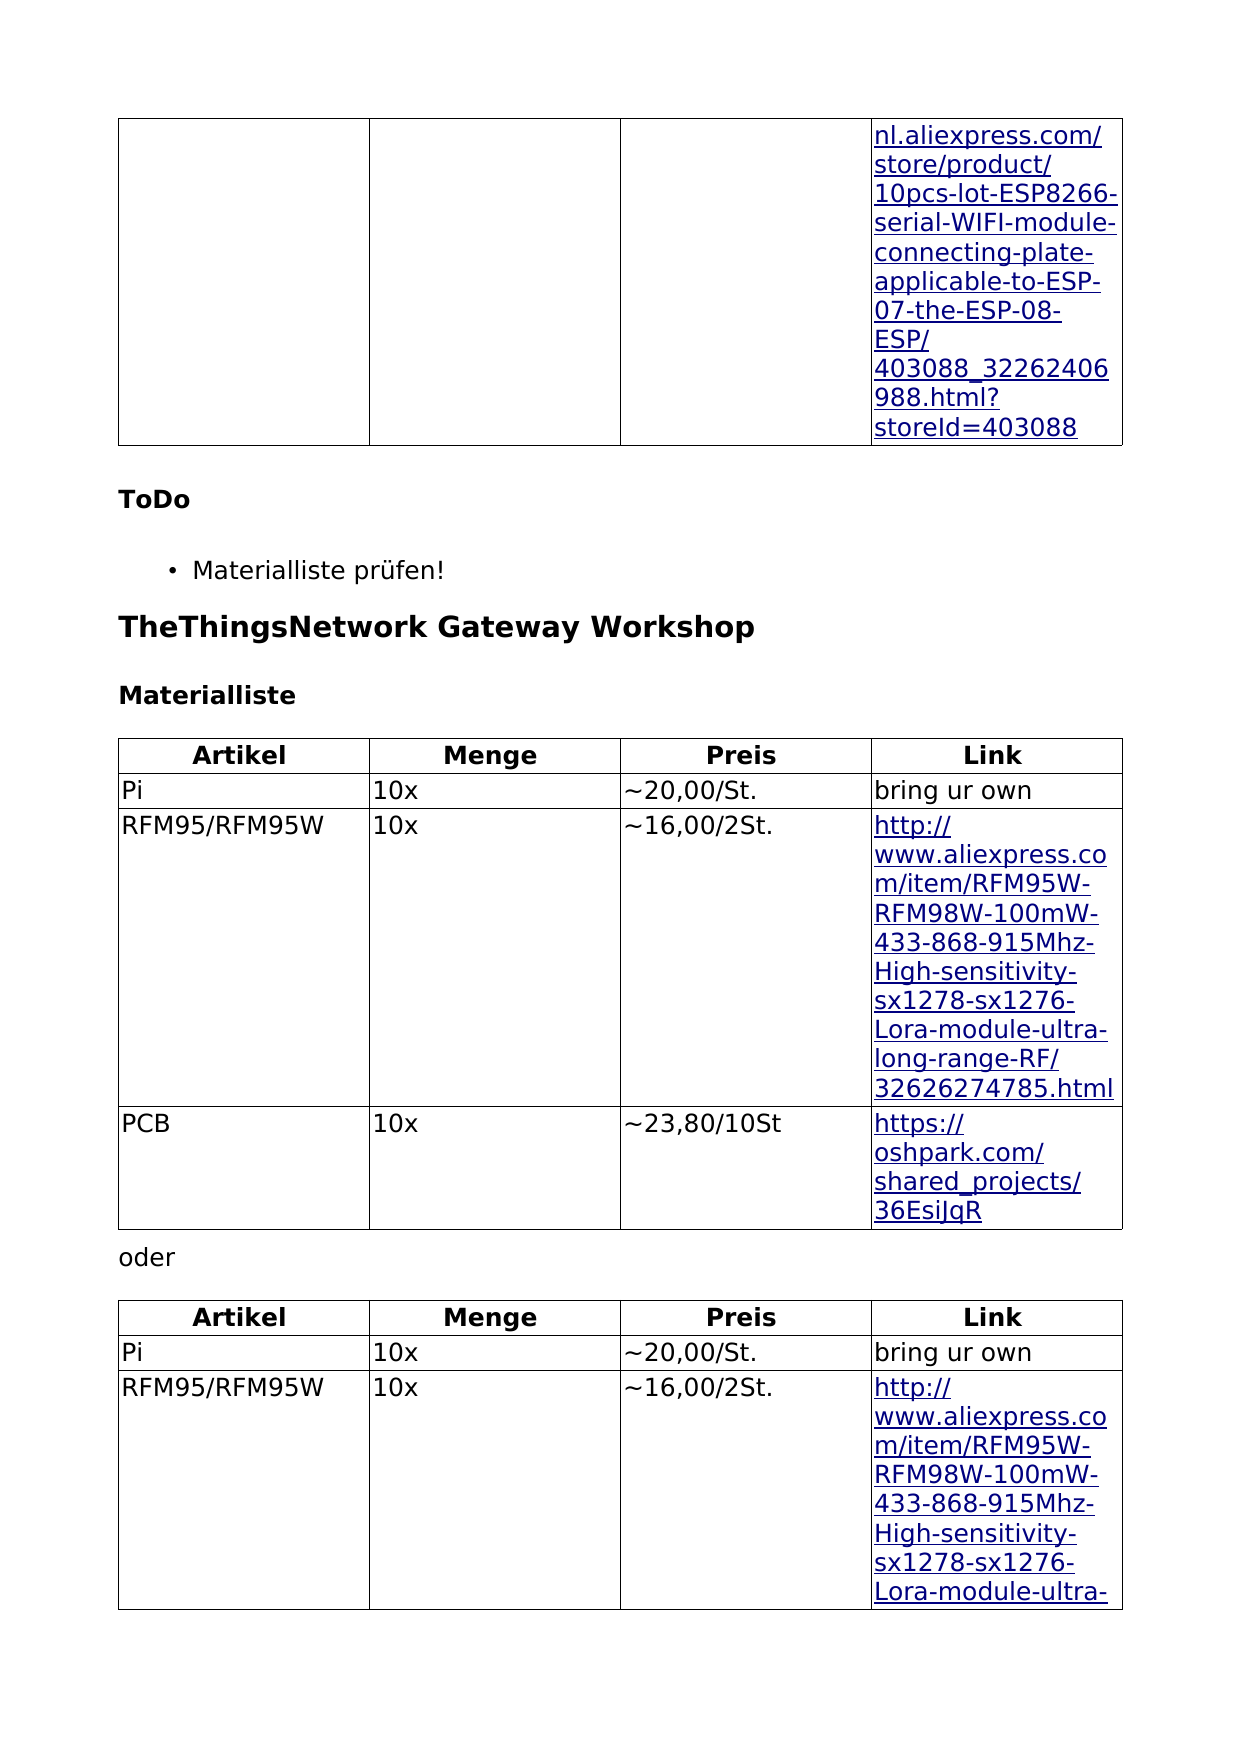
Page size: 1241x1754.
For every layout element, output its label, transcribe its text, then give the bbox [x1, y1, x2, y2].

table_cell [621, 119, 871, 445]
table_cell ~20,00/St. [621, 774, 871, 808]
table_cell Pi [119, 1336, 369, 1370]
table_cell 10x [370, 774, 620, 808]
table_cell ~16,00/2St. [621, 1371, 871, 1609]
list Materialliste prüfen! [177, 556, 1122, 585]
table_cell http://www.aliexpress.com/item/RFM95W-RFM98W-100mW-433-868-915Mhz-High-sensitivity-sx1278-sx1276-Lora-module-ultra- [872, 1371, 1122, 1609]
table_header Artikel [119, 739, 369, 773]
table_cell Pi [119, 774, 369, 808]
table_cell http://www.aliexpress.com/item/RFM95W-RFM98W-100mW-433-868-915Mhz-High-sensitivity-sx1278-sx1276-Lora-module-ultra-long-range-RF/32626274785.html [872, 809, 1122, 1106]
subtitle TheThingsNetwork Gateway Workshop [118, 610, 1122, 644]
table_cell 10x [370, 1107, 620, 1228]
table_cell [119, 119, 369, 445]
table_cell RFM95/RFM95W [119, 1371, 369, 1609]
table_header Menge [370, 739, 620, 773]
table_cell PCB [119, 1107, 369, 1228]
table_header Preis [621, 739, 871, 773]
table_cell bring ur own [872, 774, 1122, 808]
table_header Artikel [119, 1301, 369, 1335]
table_cell 10x [370, 809, 620, 1106]
table_cell ~23,80/10St [621, 1107, 871, 1228]
table_cell https://oshpark.com/shared_projects/36EsiJqR [872, 1107, 1122, 1228]
text oder [118, 1243, 1122, 1272]
table_cell ~20,00/St. [621, 1336, 871, 1370]
subtitle Materialliste [118, 682, 1122, 711]
table_cell RFM95/RFM95W [119, 809, 369, 1106]
table_cell [370, 119, 620, 445]
table_cell 10x [370, 1371, 620, 1609]
table_cell nl.aliexpress.com/store/product/10pcs-lot-ESP8266-serial-WIFI-module-connecting-plate-applicable-to-ESP-07-the-ESP-08-ESP/403088_32262406988.html?storeId=403088 [872, 119, 1122, 445]
table_header Preis [621, 1301, 871, 1335]
table_header Menge [370, 1301, 620, 1335]
table_cell ~16,00/2St. [621, 809, 871, 1106]
subtitle ToDo [118, 485, 1122, 514]
table_cell bring ur own [872, 1336, 1122, 1370]
table_cell 10x [370, 1336, 620, 1370]
table_header Link [872, 1301, 1122, 1335]
table_header Link [872, 739, 1122, 773]
